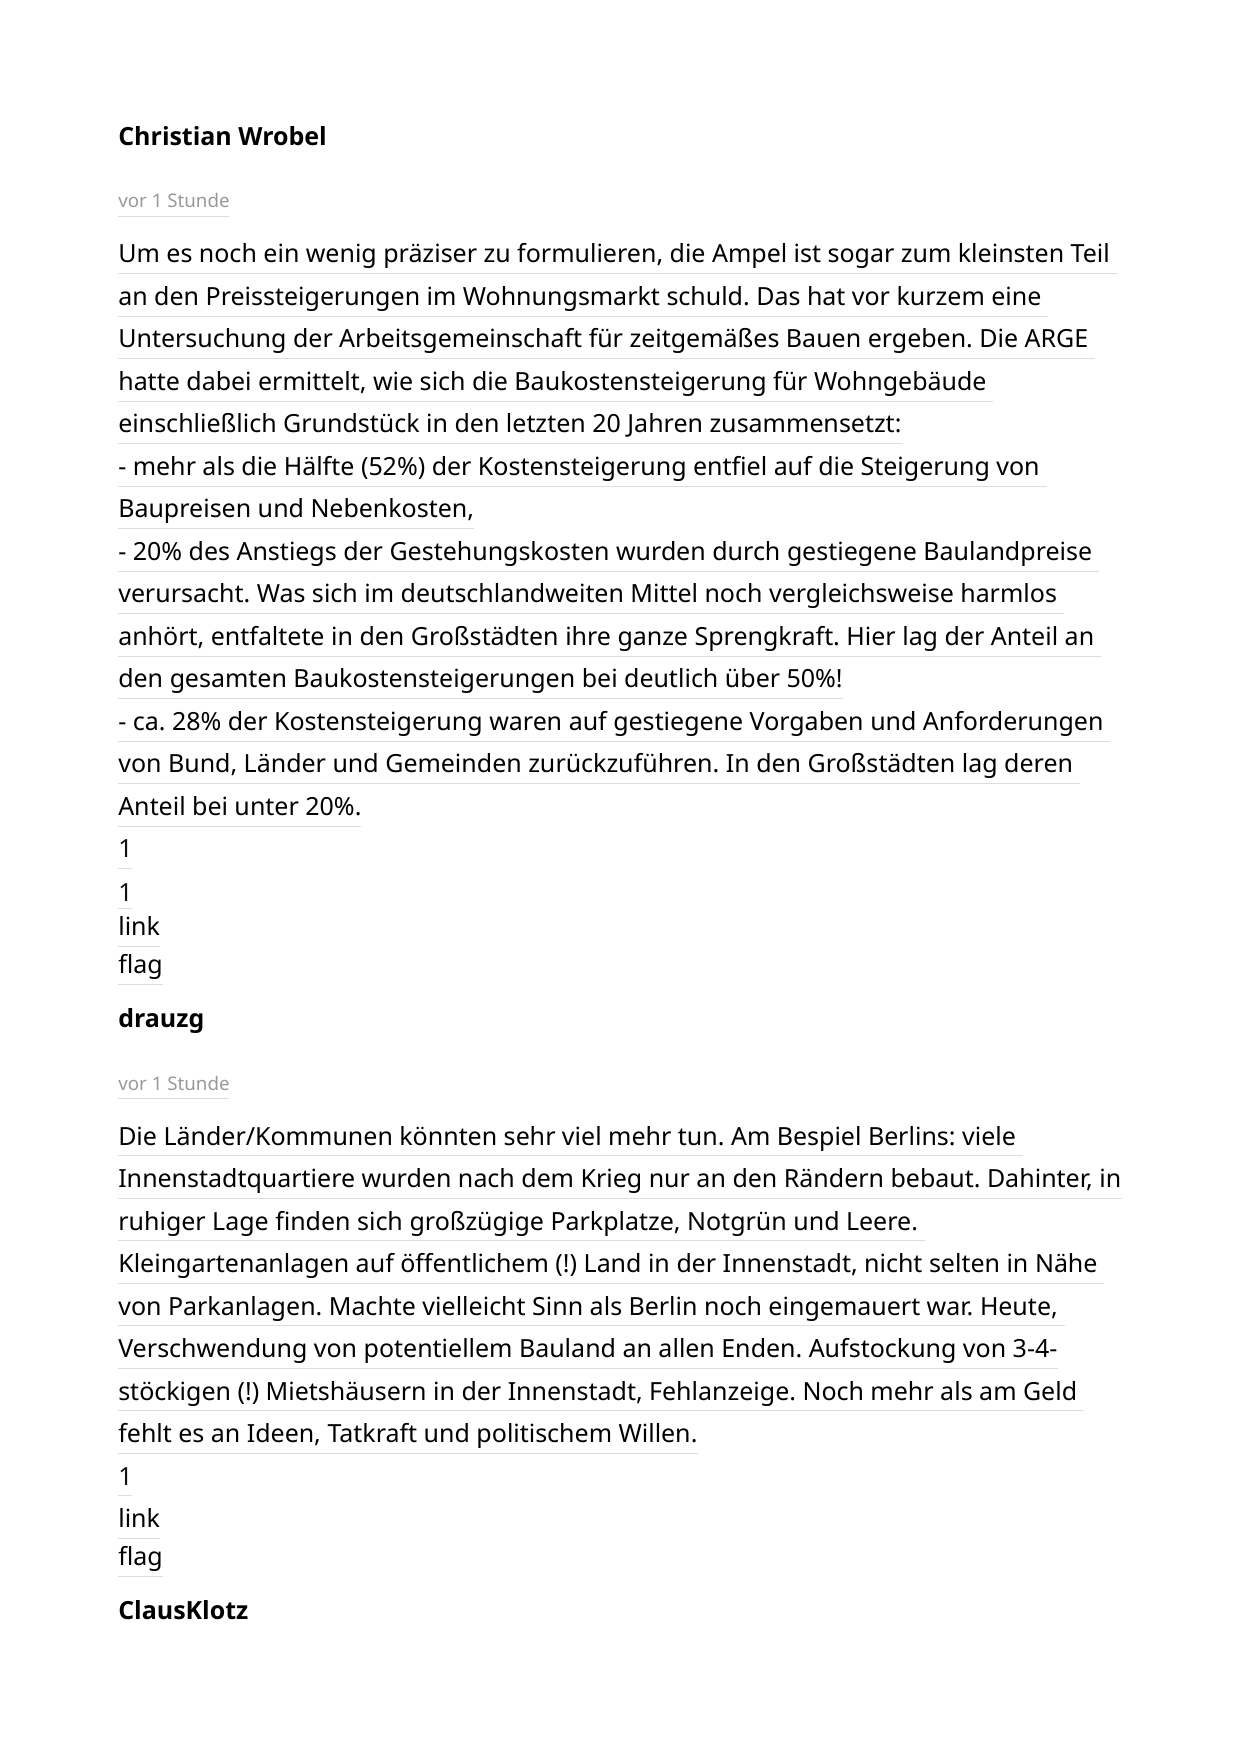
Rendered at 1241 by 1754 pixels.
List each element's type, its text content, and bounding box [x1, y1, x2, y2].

text vor 1 Stunde [118, 187, 1117, 217]
text ruhiger Lage finden sich großzügige Parkplatze, Notgrün und Leere. Kleingartenanlagen auf öffentlichem (!) Land in der Innenstadt, nicht selten in Nähe von Parkanlagen. Machte vielleicht Sinn als Berlin noch eingemauert war. Heute, Verschwendung von potentiellem Bauland an allen Enden. Aufstockung von 3-4-stöckigen (!) Mietshäusern in der Innenstadt, Fehlanzeige. Noch mehr als am Geld fehlt es an Ideen, Tatkraft und politischem Willen. [118, 1199, 1122, 1454]
text vor 1 Stunde [118, 1070, 1117, 1099]
text drauzg [118, 1001, 1122, 1034]
text 1 [118, 873, 1122, 909]
text flag [118, 1539, 1122, 1577]
text flag [118, 947, 1122, 985]
text 1 [118, 831, 1122, 869]
text link [118, 1501, 1122, 1539]
text ClausKlotz [118, 1593, 1122, 1627]
text Christian Wrobel [118, 118, 1122, 152]
text 1 [118, 1458, 1122, 1496]
text Die Länder/Kommunen könnten sehr viel mehr tun. Am Bespiel Berlins: viele Innenstadtquartiere wurden nach dem Krieg nur an den Rändern bebaut. Dahinter, in [118, 1118, 1122, 1198]
text link [118, 909, 1122, 947]
text Um es noch ein wenig präziser zu formulieren, die Ampel ist sogar zum kleinsten Teil an den Preissteigerungen im Wohnungsmarkt schuld. Das hat vor kurzem eine Untersuchung der Arbeitsgemeinschaft für zeitgemäßes Bauen ergeben. Die ARGE hatte dabei ermittelt, wie sich die Baukostensteigerung für Wohngebäude einschließlich Grundstück in den letzten 20 Jahren zusammensetzt: - mehr als die Hälfte (52%) der Kostensteigerung entfiel auf die Steigerung von Baupreisen und Nebenkosten, - 20% des Anstiegs der Gestehungskosten wurden durch gestiegene Baulandpreise verursacht. Was sich im deutschlandweiten Mittel noch vergleichsweise harmlos anhört, entfaltete in den Großstädten ihre ganze Sprengkraft. Hier lag der Anteil an den gesamten Baukostensteigerungen bei deutlich über 50%! - ca. 28% der Kostensteigerung waren auf gestiegene Vorgaben und Anforderungen von Bund, Länder und Gemeinden zurückzuführen. In den Großstädten lag deren Anteil bei unter 20%. [118, 236, 1122, 827]
